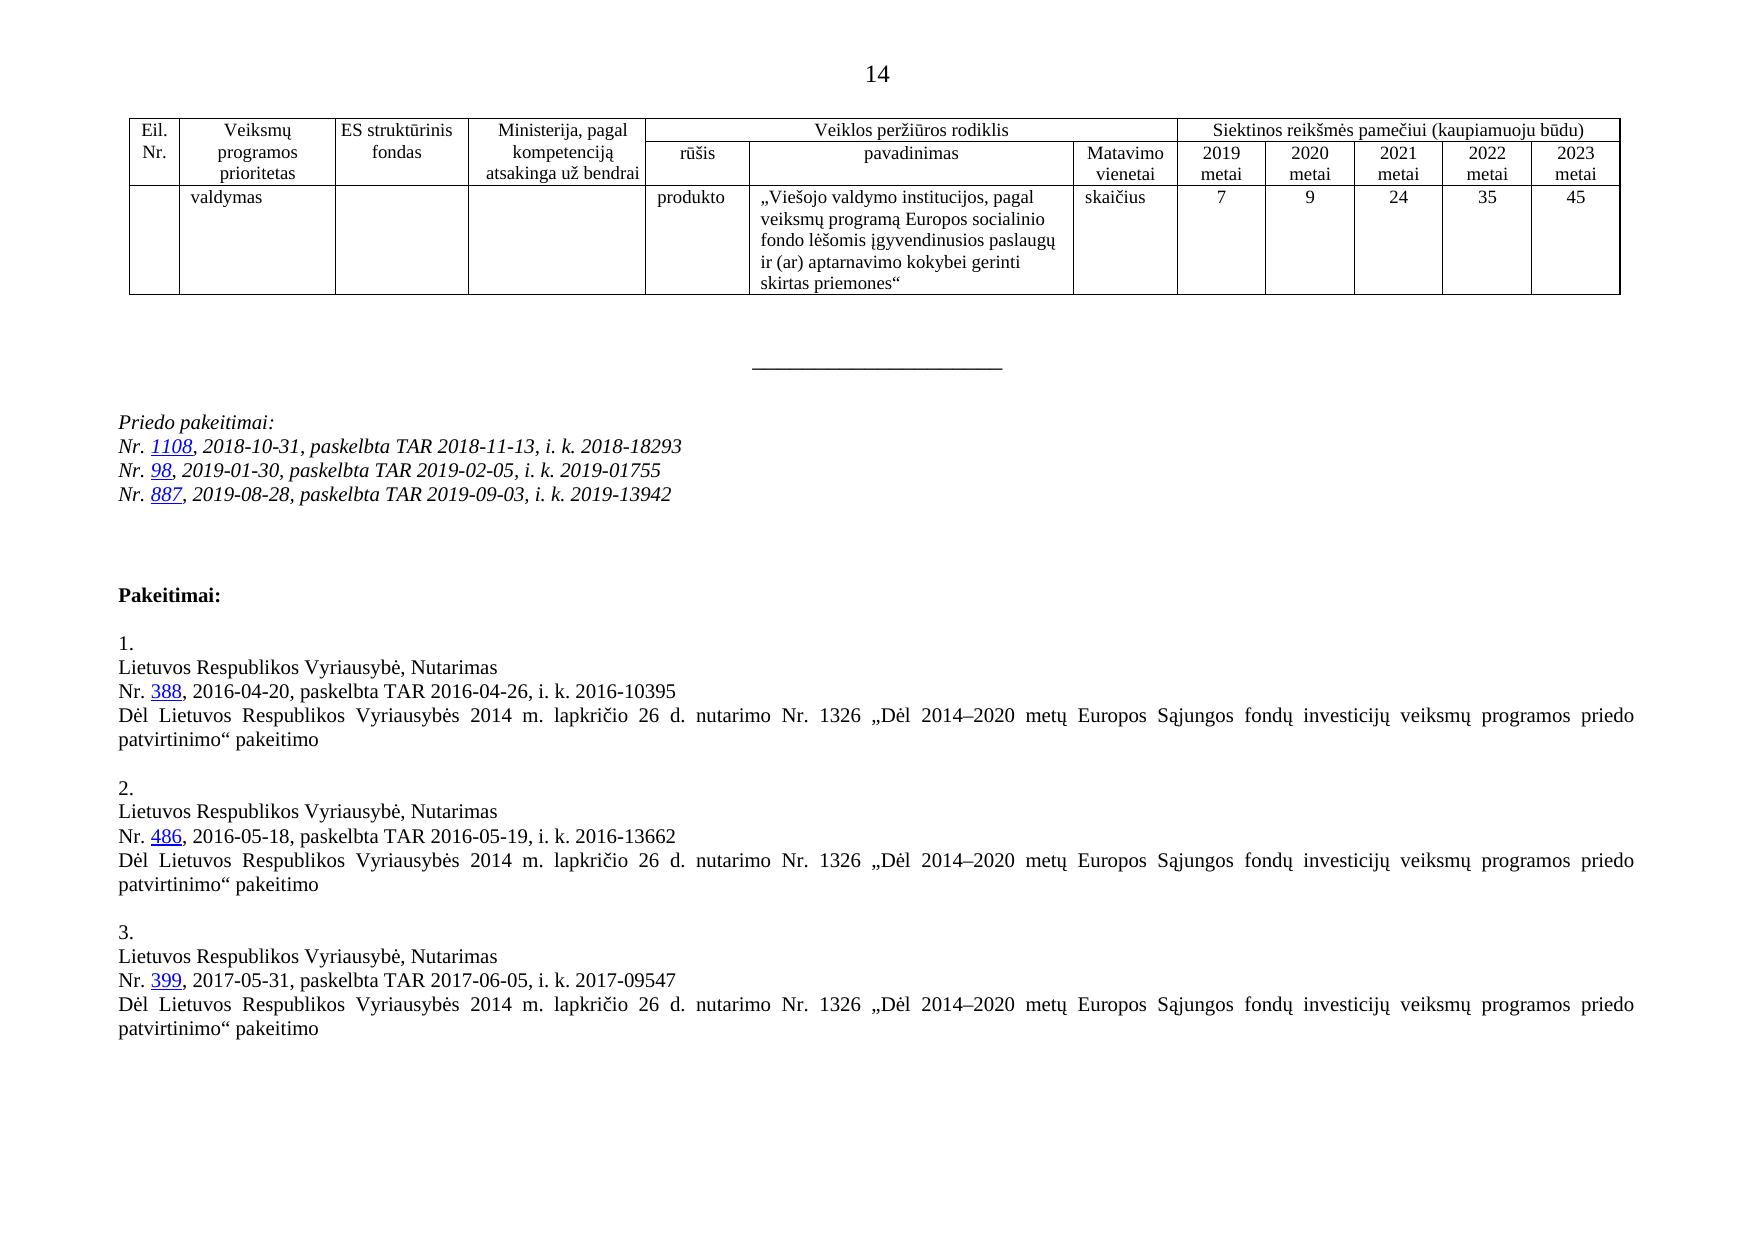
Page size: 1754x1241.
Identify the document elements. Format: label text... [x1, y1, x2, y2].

table_cell 35 [1443, 186, 1531, 294]
table_cell pavadinimas [750, 142, 1073, 185]
text Lietuvos Respublikos Vyriausybė, Nutarimas [118, 655, 1636, 679]
table_cell 7 [1178, 186, 1265, 294]
table_cell 45 [1532, 186, 1619, 294]
text 2. [118, 775, 1636, 799]
text Lietuvos Respublikos Vyriausybė, Nutarimas [118, 799, 1636, 823]
table_cell Matavimo vienetai [1074, 142, 1177, 185]
text 3. [118, 920, 1636, 944]
table_cell rūšis [646, 142, 749, 185]
table_header Ministerija, pagal kompetenciją atsakinga už bendrai finansuoja-mus iš ES struktūrinių fondų lėšų ūkio sektorius [469, 119, 645, 185]
table_header Siektinos reikšmės pamečiui (kaupiamuoju būdu) [1178, 119, 1619, 141]
text Lietuvos Respublikos Vyriausybė, Nutarimas [118, 944, 1636, 968]
text Nr. 388, 2016-04-20, paskelbta TAR 2016-04-26, i. k. 2016-10395 [118, 679, 1636, 703]
table_cell 2021 metai [1355, 142, 1442, 185]
text –––––––––––––––––––– [118, 352, 1636, 381]
table_cell valdymas [180, 186, 335, 294]
table_cell 2023 metai [1532, 142, 1619, 185]
text Priedo pakeitimai: [118, 410, 1636, 434]
table_cell [336, 186, 468, 294]
table_cell skaičius [1074, 186, 1177, 294]
text 1. [118, 631, 1636, 655]
table_header Eil. Nr. [130, 119, 179, 185]
table_header ES struktūrinis fondas [336, 119, 468, 185]
text Dėl Lietuvos Respublikos Vyriausybės 2014 m. lapkričio 26 d. nutarimo Nr. 1326 „Dėl 2014–2020 metų Europos Sąjungos fondų investicijų veiksmų programos priedo patvirtinimo“ pakeitimo [118, 848, 1636, 896]
table_header Veiksmų programos prioritetas [180, 119, 335, 185]
text Nr. 399, 2017-05-31, paskelbta TAR 2017-06-05, i. k. 2017-09547 [118, 968, 1636, 992]
text Dėl Lietuvos Respublikos Vyriausybės 2014 m. lapkričio 26 d. nutarimo Nr. 1326 „Dėl 2014–2020 metų Europos Sąjungos fondų investicijų veiksmų programos priedo patvirtinimo“ pakeitimo [118, 992, 1636, 1040]
table_header Veiklos peržiūros rodiklis [646, 119, 1177, 141]
table_cell [130, 186, 179, 294]
table_cell 2019 metai [1178, 142, 1265, 185]
text Pakeitimai: [118, 583, 1636, 607]
text Nr. 486, 2016-05-18, paskelbta TAR 2016-05-19, i. k. 2016-13662 [118, 823, 1636, 848]
text Nr. 1108, 2018-10-31, paskelbta TAR 2018-11-13, i. k. 2018-18293 [118, 434, 1636, 458]
text Nr. 887, 2019-08-28, paskelbta TAR 2019-09-03, i. k. 2019-13942 [118, 482, 1636, 506]
table_cell Vidaus reikalų ministerija [469, 186, 645, 294]
table_cell 2022 metai [1443, 142, 1531, 185]
text Nr. 98, 2019-01-30, paskelbta TAR 2019-02-05, i. k. 2019-01755 [118, 458, 1636, 482]
table_cell „Viešojo valdymo institucijos, pagal veiksmų programą Europos socialinio fondo lėšomis įgyvendinusios paslaugų ir (ar) aptarnavimo kokybei gerinti skirtas priemones“ [750, 186, 1073, 294]
table_cell 2020 metai [1266, 142, 1354, 185]
text Dėl Lietuvos Respublikos Vyriausybės 2014 m. lapkričio 26 d. nutarimo Nr. 1326 „Dėl 2014–2020 metų Europos Sąjungos fondų investicijų veiksmų programos priedo patvirtinimo“ pakeitimo [118, 703, 1636, 751]
table_cell 9 [1266, 186, 1354, 294]
table_cell produkto [646, 186, 749, 294]
table_cell 24 [1355, 186, 1442, 294]
